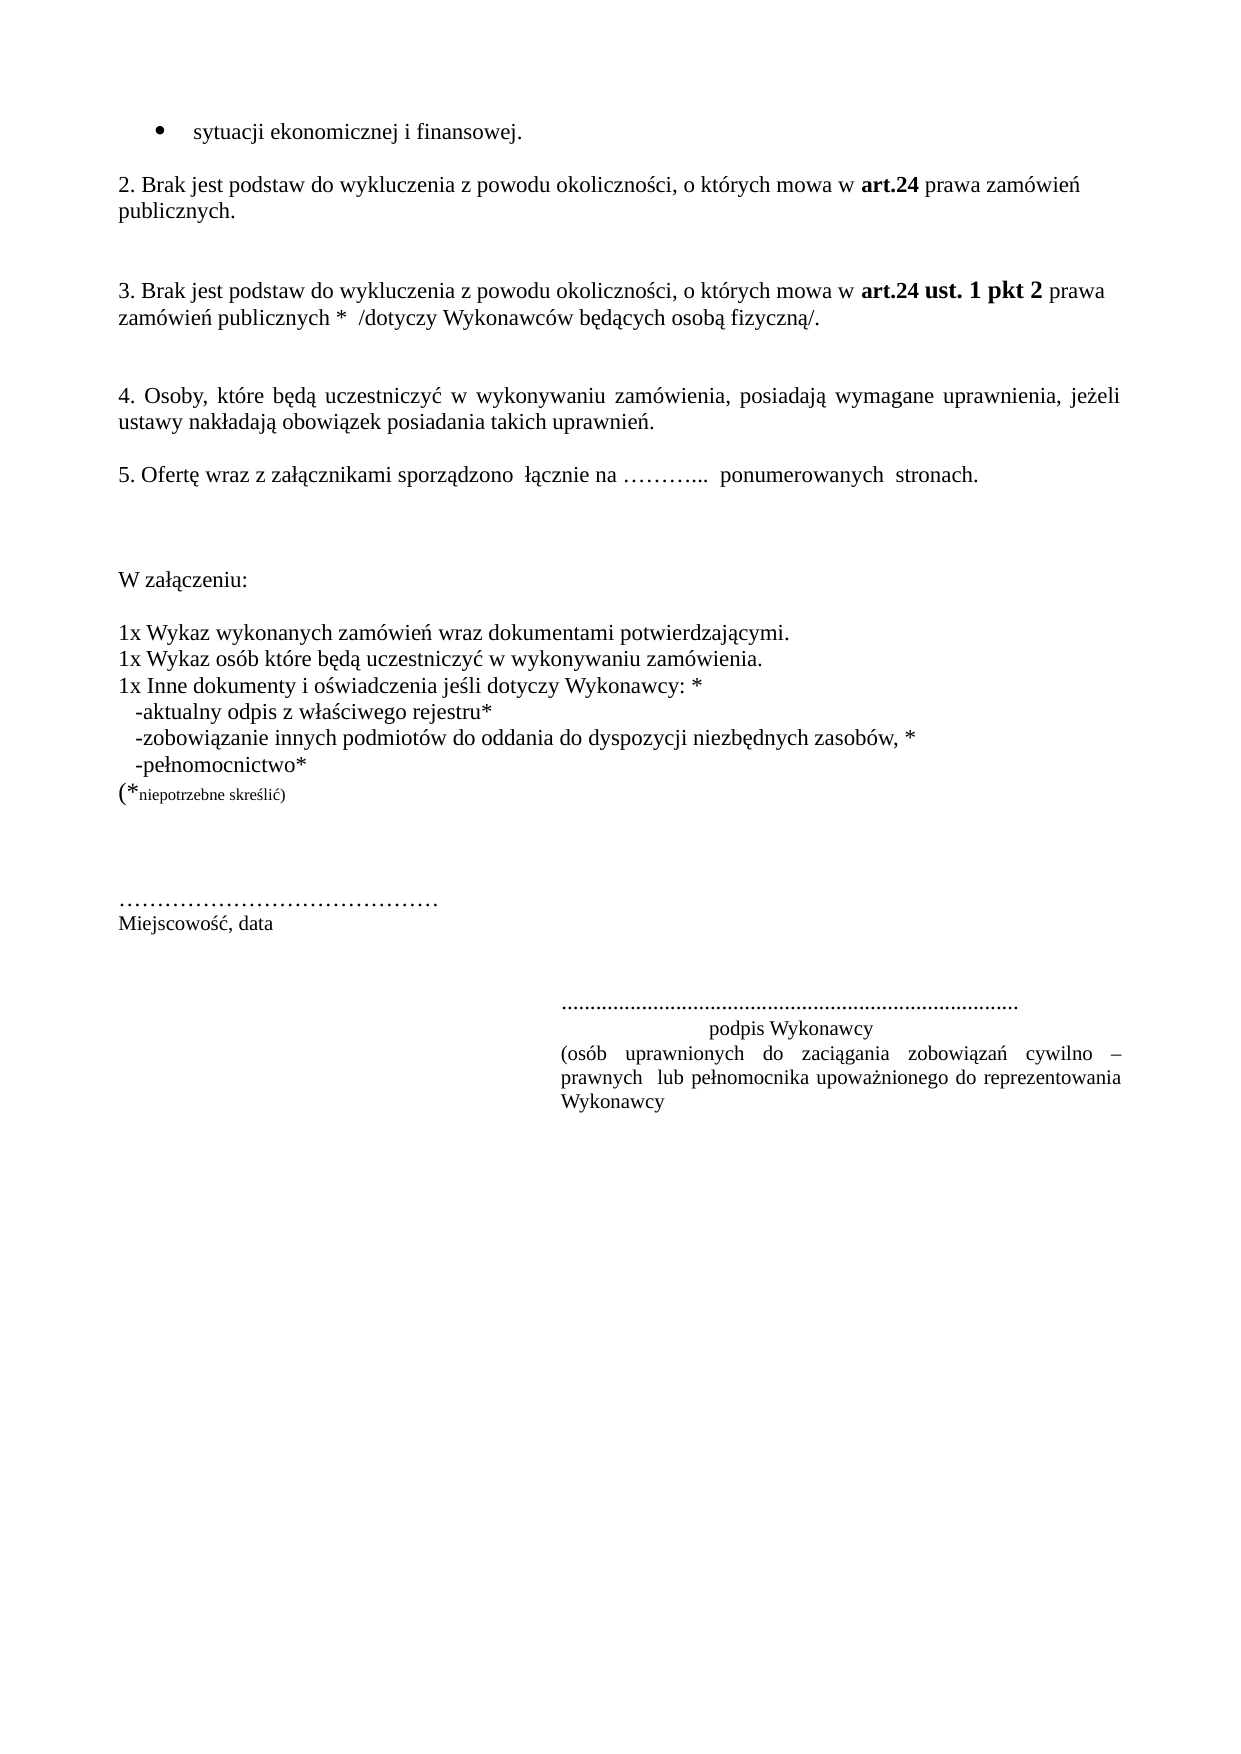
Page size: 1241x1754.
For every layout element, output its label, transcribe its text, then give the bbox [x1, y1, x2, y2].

text ................................................................................ [118, 988, 1122, 1014]
text …………………………………… [118, 885, 1122, 911]
text -aktualny odpis z właściwego rejestru* [118, 698, 1122, 724]
text 1x Wykaz wykonanych zamówień wraz dokumentami potwierdzającymi. [118, 619, 1122, 645]
text 4. Osoby, które będą uczestniczyć w wykonywaniu zamówienia, posiadają wymagane uprawnienia, jeżeli ustawy nakładają obowiązek posiadania takich uprawnień. [118, 382, 1122, 434]
text -zobowiązanie innych podmiotów do oddania do dyspozycji niezbędnych zasobów, * [118, 724, 1122, 751]
text (osób uprawnionych do zaciągania zobowiązań cywilno –prawnych lub pełnomocnika upoważnionego do reprezentowania Wykonawcy [561, 1041, 1122, 1113]
list sytuacji ekonomicznej i finansowej. [156, 118, 1122, 145]
text 3. Brak jest podstaw do wykluczenia z powodu okoliczności, o których mowa w art.24 ust. 1 pkt 2 prawa zamówień publicznych * /dotyczy Wykonawców będących osobą fizyczną/. [118, 275, 1122, 330]
text -pełnomocnictwo* [118, 751, 1122, 777]
text 1x Inne dokumenty i oświadczenia jeśli dotyczy Wykonawcy: * [118, 672, 1122, 698]
text W załączeniu: [118, 566, 1122, 593]
text 2. Brak jest podstaw do wykluczenia z powodu okoliczności, o których mowa w art.24 prawa zamówień publicznych. [118, 171, 1122, 224]
text 1x Wykaz osób które będą uczestniczyć w wykonywaniu zamówienia. [118, 645, 1122, 672]
text 5. Ofertę wraz z załącznikami sporządzono łącznie na ………... ponumerowanych stronach. [118, 461, 1122, 487]
text podpis Wykonawcy [118, 1014, 1122, 1041]
text Miejscowość, data [118, 911, 1122, 935]
text (*niepotrzebne skreślić) [118, 777, 1122, 806]
